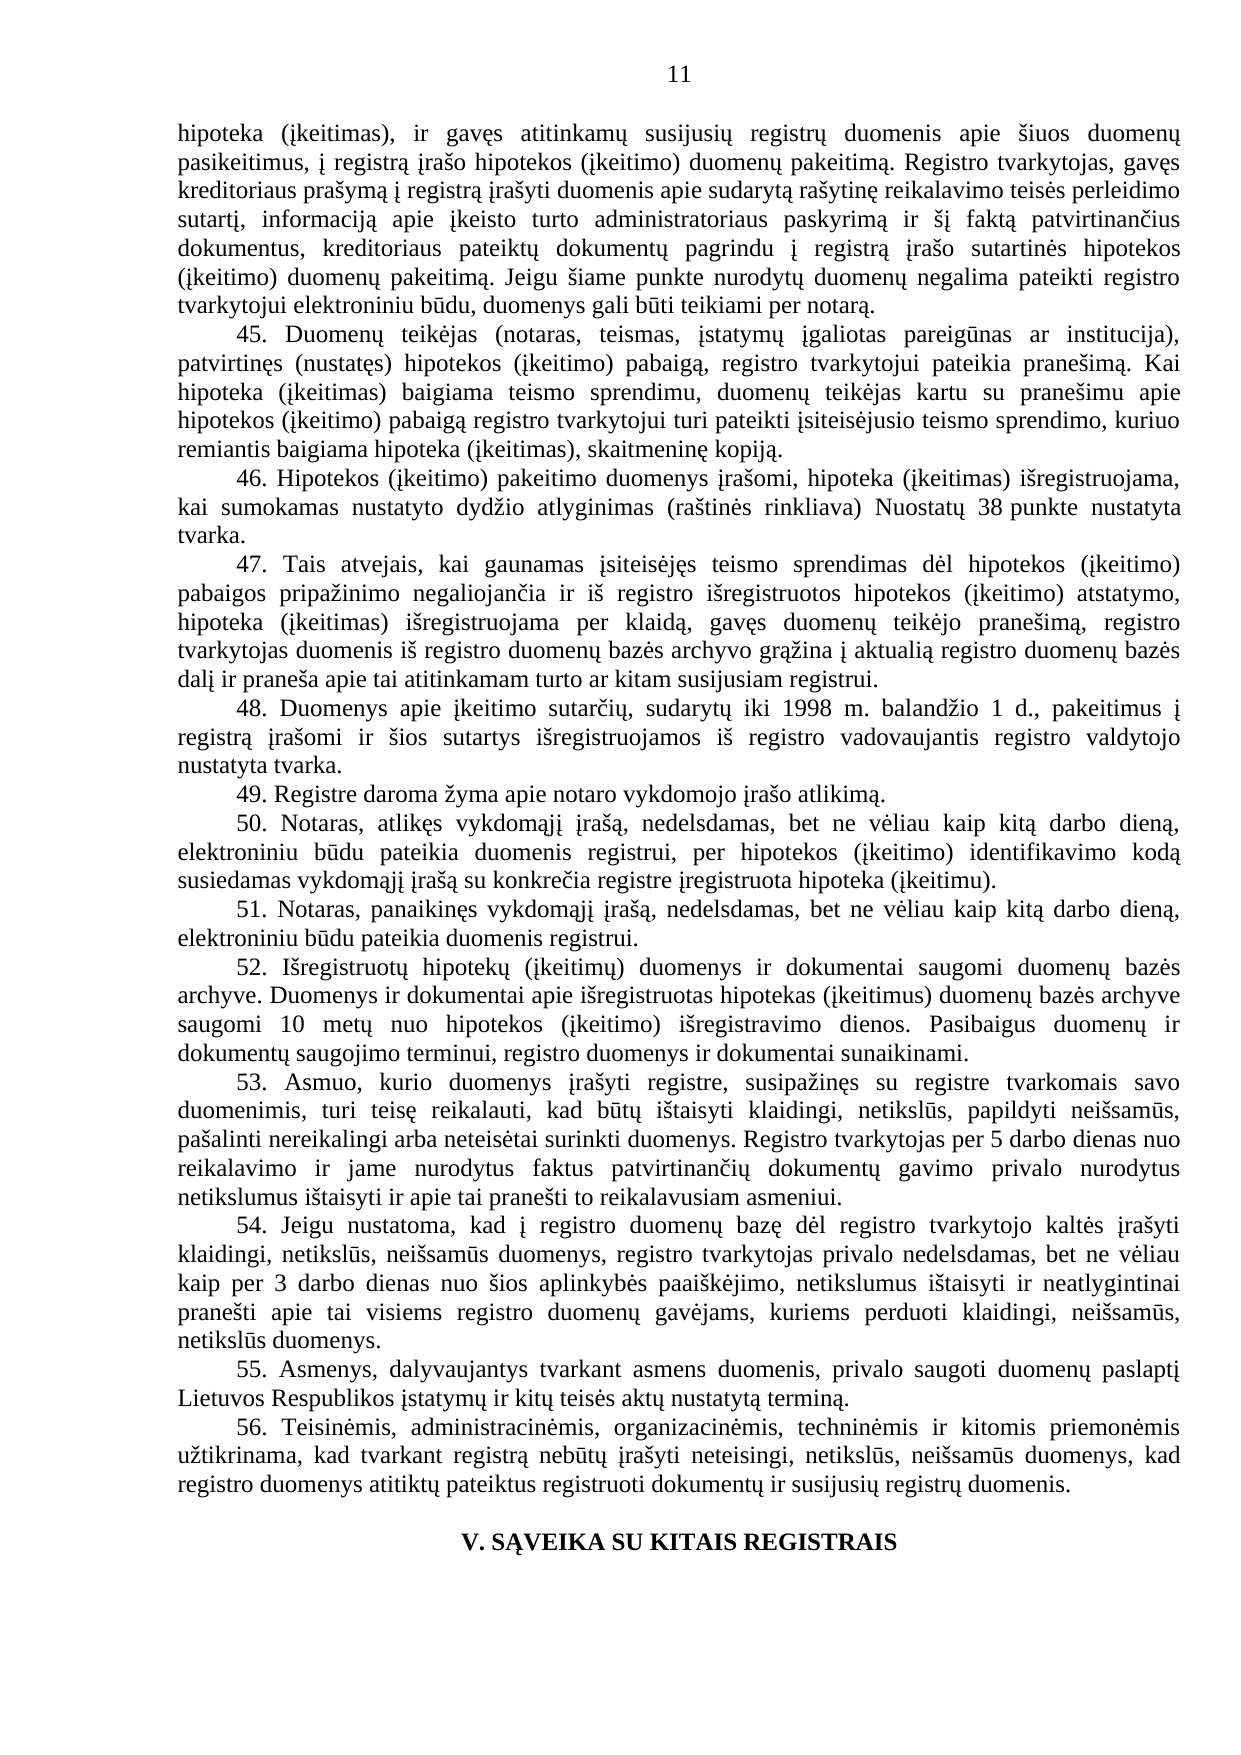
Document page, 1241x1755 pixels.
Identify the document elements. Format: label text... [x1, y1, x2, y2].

text 45. Duomenų teikėjas (notaras, teismas, įstatymų įgaliotas pareigūnas ar institucija), patvirtinęs (nustatęs) hipotekos (įkeitimo) pabaigą, registro tvarkytojui pateikia pranešimą. Kai hipoteka (įkeitimas) baigiama teismo sprendimu, duomenų teikėjas kartu su pranešimu apie hipotekos (įkeitimo) pabaigą registro tvarkytojui turi pateikti įsiteisėjusio teismo sprendimo, kuriuo remiantis baigiama hipoteka (įkeitimas), skaitmeninę kopiją. [177, 319, 1181, 463]
text 55. Asmenys, dalyvaujantys tvarkant asmens duomenis, privalo saugoti duomenų paslaptį Lietuvos Respublikos įstatymų ir kitų teisės aktų nustatytą terminą. [177, 1354, 1181, 1412]
text 56. Teisinėmis, administracinėmis, organizacinėmis, techninėmis ir kitomis priemonėmis užtikrinama, kad tvarkant registrą nebūtų įrašyti neteisingi, netikslūs, neišsamūs duomenys, kad registro duomenys atitiktų pateiktus registruoti dokumentų ir susijusių registrų duomenis. [177, 1412, 1181, 1498]
text 47. Tais atvejais, kai gaunamas įsiteisėjęs teismo sprendimas dėl hipotekos (įkeitimo) pabaigos pripažinimo negaliojančia ir iš registro išregistruotos hipotekos (įkeitimo) atstatymo, hipoteka (įkeitimas) išregistruojama per klaidą, gavęs duomenų teikėjo pranešimą, registro tvarkytojas duomenis iš registro duomenų bazės archyvo grąžina į aktualią registro duomenų bazės dalį ir praneša apie tai atitinkamam turto ar kitam susijusiam registrui. [177, 549, 1181, 693]
text hipoteka (įkeitimas), ir gavęs atitinkamų susijusių registrų duomenis apie šiuos duomenų pasikeitimus, į registrą įrašo hipotekos (įkeitimo) duomenų pakeitimą. Registro tvarkytojas, gavęs kreditoriaus prašymą į registrą įrašyti duomenis apie sudarytą rašytinę reikalavimo teisės perleidimo sutartį, informaciją apie įkeisto turto administratoriaus paskyrimą ir šį faktą patvirtinančius dokumentus, kreditoriaus pateiktų dokumentų pagrindu į registrą įrašo sutartinės hipotekos (įkeitimo) duomenų pakeitimą. Jeigu šiame punkte nurodytų duomenų negalima pateikti registro tvarkytojui elektroniniu būdu, duomenys gali būti teikiami per notarą. [177, 118, 1181, 319]
text 52. Išregistruotų hipotekų (įkeitimų) duomenys ir dokumentai saugomi duomenų bazės archyve. Duomenys ir dokumentai apie išregistruotas hipotekas (įkeitimus) duomenų bazės archyve saugomi 10 metų nuo hipotekos (įkeitimo) išregistravimo dienos. Pasibaigus duomenų ir dokumentų saugojimo terminui, registro duomenys ir dokumentai sunaikinami. [177, 952, 1181, 1067]
text 50. Notaras, atlikęs vykdomąjį įrašą, nedelsdamas, bet ne vėliau kaip kitą darbo dieną, elektroniniu būdu pateikia duomenis registrui, per hipotekos (įkeitimo) identifikavimo kodą susiedamas vykdomąjį įrašą su konkrečia registre įregistruota hipoteka (įkeitimu). [177, 808, 1181, 894]
text 51. Notaras, panaikinęs vykdomąjį įrašą, nedelsdamas, bet ne vėliau kaip kitą darbo dieną, elektroniniu būdu pateikia duomenis registrui. [177, 894, 1181, 952]
text 53. Asmuo, kurio duomenys įrašyti registre, susipažinęs su registre tvarkomais savo duomenimis, turi teisę reikalauti, kad būtų ištaisyti klaidingi, netikslūs, papildyti neišsamūs, pašalinti nereikalingi arba neteisėtai surinkti duomenys. Registro tvarkytojas per 5 darbo dienas nuo reikalavimo ir jame nurodytus faktus patvirtinančių dokumentų gavimo privalo nurodytus netikslumus ištaisyti ir apie tai pranešti to reikalavusiam asmeniui. [177, 1067, 1181, 1211]
text V. SĄVEIKA SU KITAIS REGISTRAIS [177, 1527, 1181, 1556]
text 49. Registre daroma žyma apie notaro vykdomojo įrašo atlikimą. [177, 779, 1181, 808]
text 48. Duomenys apie įkeitimo sutarčių, sudarytų iki 1998 m. balandžio 1 d., pakeitimus į registrą įrašomi ir šios sutartys išregistruojamos iš registro vadovaujantis registro valdytojo nustatyta tvarka. [177, 693, 1181, 779]
text 54. Jeigu nustatoma, kad į registro duomenų bazę dėl registro tvarkytojo kaltės įrašyti klaidingi, netikslūs, neišsamūs duomenys, registro tvarkytojas privalo nedelsdamas, bet ne vėliau kaip per 3 darbo dienas nuo šios aplinkybės paaiškėjimo, netikslumus ištaisyti ir neatlygintinai pranešti apie tai visiems registro duomenų gavėjams, kuriems perduoti klaidingi, neišsamūs, netikslūs duomenys. [177, 1211, 1181, 1354]
text 46. Hipotekos (įkeitimo) pakeitimo duomenys įrašomi, hipoteka (įkeitimas) išregistruojama, kai sumokamas nustatyto dydžio atlyginimas (raštinės rinkliava) Nuostatų 38 punkte nustatyta tvarka. [177, 463, 1181, 549]
